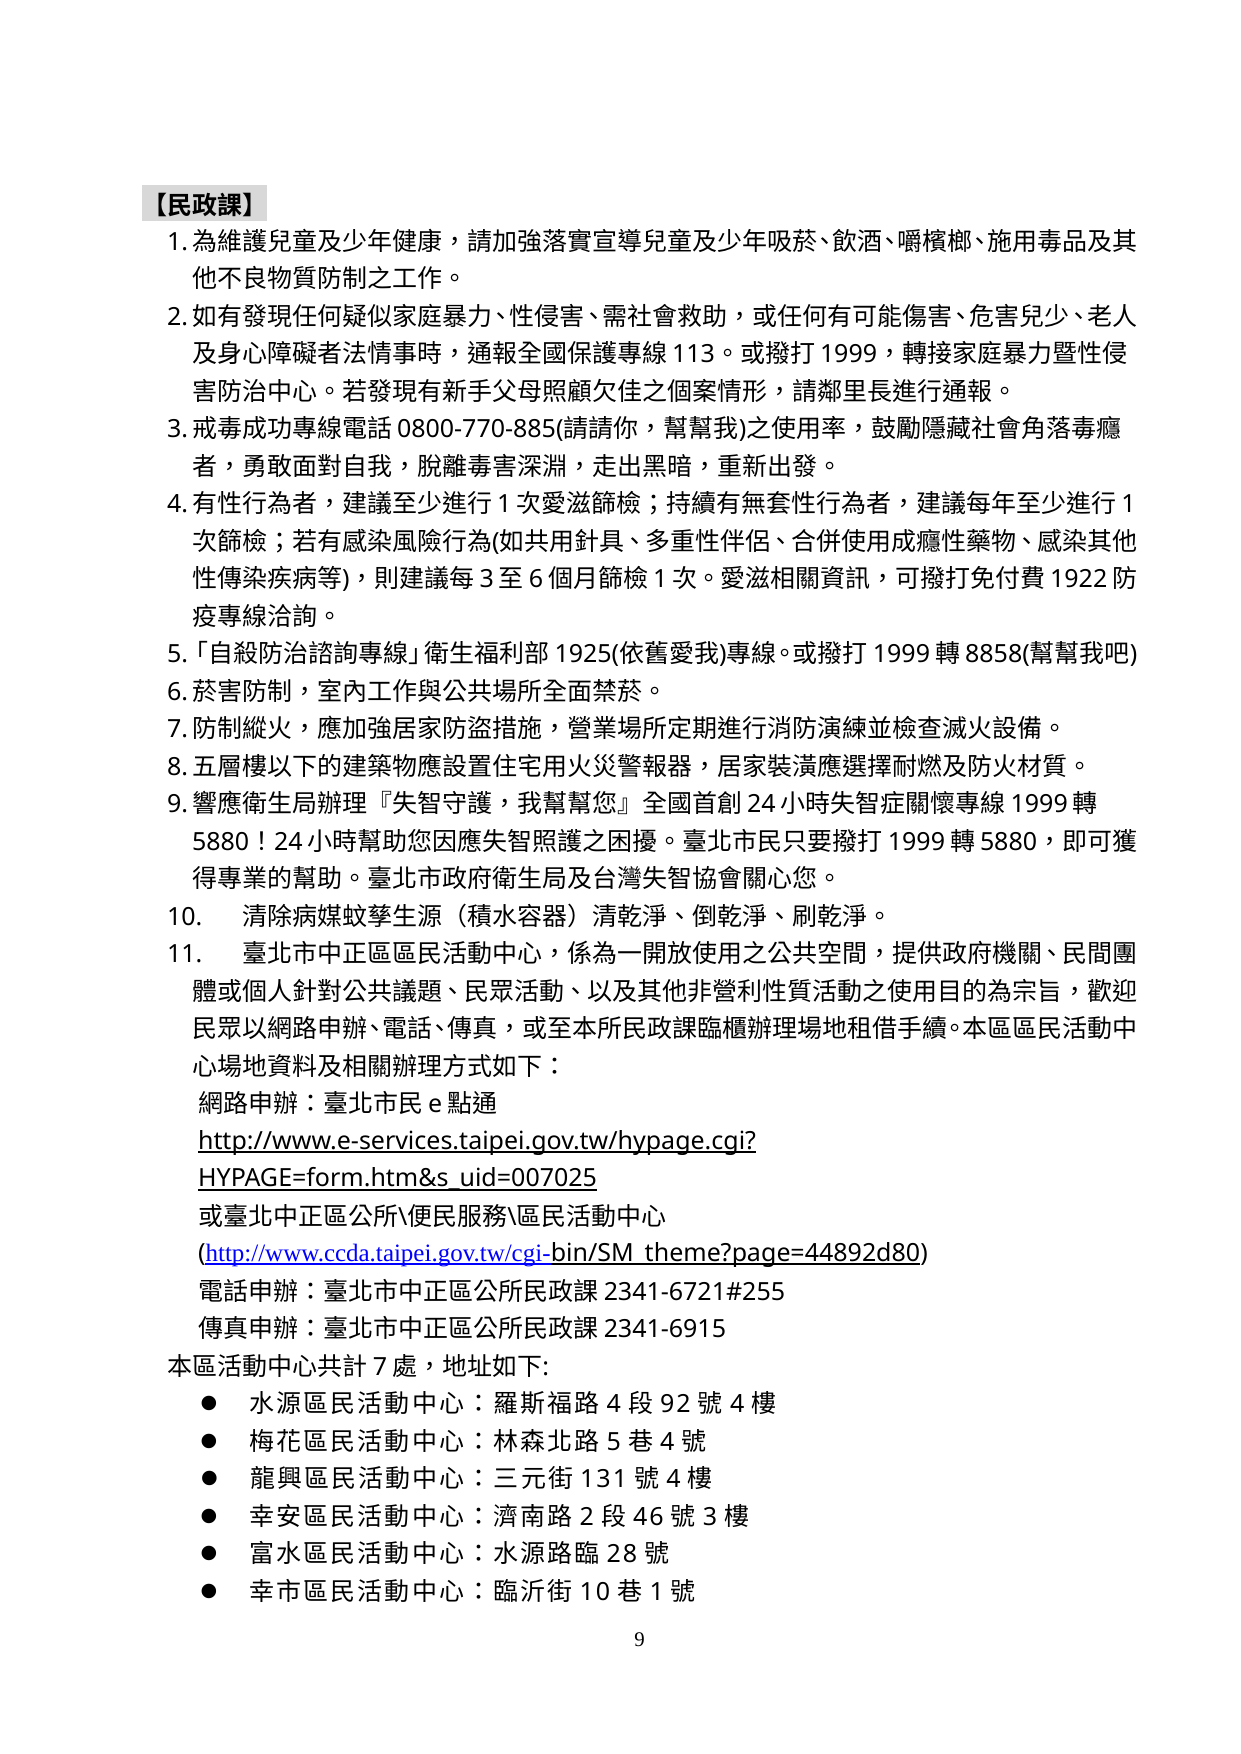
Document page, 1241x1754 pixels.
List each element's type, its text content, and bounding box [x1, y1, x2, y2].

text 傳真申辦：臺北市中正區公所民政課 2341-6915 [198, 1308, 1149, 1346]
list 「自殺防治諮詢專線」衛生福利部1925(依舊愛我)專線。或撥打1999轉8858(幫幫我吧)。 [167, 633, 1137, 671]
list 富水區民活動中心：水源路臨28號 [199, 1533, 1149, 1571]
list 梅花區民活動中心：林森北路5巷4號 [199, 1421, 1149, 1458]
text (http://www.ccda.taipei.gov.tw/cgi-bin/SM_theme?page=44892d80) [198, 1233, 1137, 1271]
text 電話申辦：臺北市中正區公所民政課 2341-6721#255 [198, 1271, 1137, 1308]
text http://www.e-services.taipei.gov.tw/hypage.cgi?HYPAGE=form.htm&s_uid=007025 [198, 1121, 1149, 1196]
list 清除病媒蚊孳生源（積水容器）清乾淨、倒乾淨、刷乾淨。 [167, 896, 1137, 933]
list 龍興區民活動中心：三元街131號4樓 [200, 1458, 1149, 1496]
list 戒毒成功專線電話0800-770-885(請請你，幫幫我)之使用率，鼓勵隱藏社會角落毒癮者，勇敢面對自我，脫離毒害深淵，走出黑暗，重新出發。 [167, 408, 1137, 483]
list 防制縱火，應加強居家防盜措施，營業場所定期進行消防演練並檢查滅火設備。 [167, 708, 1137, 746]
list 幸市區民活動中心：臨沂街10巷1號 [199, 1571, 1149, 1608]
list 有性行為者，建議至少進行1次愛滋篩檢；持續有無套性行為者，建議每年至少進行1次篩檢；若有感染風險行為(如共用針具、多重性伴侶、合併使用成癮性藥物、感染其他性傳染疾病等)，則建議每3至6個月篩檢1次。愛滋相關資訊，可撥打免付費1922防疫專線洽詢。 [167, 483, 1137, 633]
list 為維護兒童及少年健康，請加強落實宣導兒童及少年吸菸、飲酒、嚼檳榔、施用毒品及其他不良物質防制之工作。 [167, 221, 1137, 296]
text 或臺北中正區公所\便民服務\區民活動中心 [198, 1196, 1137, 1233]
list 菸害防制，室內工作與公共場所全面禁菸。 [167, 671, 1137, 708]
list 如有發現任何疑似家庭暴力、性侵害、需社會救助，或任何有可能傷害、危害兒少、老人及身心障礙者法情事時，通報全國保護專線113。或撥打1999，轉接家庭暴力暨性侵害防治中心。若發現有新手父母照顧欠佳之個案情形，請鄰里長進行通報。 [167, 296, 1137, 408]
list 幸安區民活動中心：濟南路2段46號3樓 [199, 1496, 1149, 1533]
list 五層樓以下的建築物應設置住宅用火災警報器，居家裝潢應選擇耐燃及防火材質。 [167, 746, 1137, 783]
text 網路申辦：臺北市民e點通 [198, 1083, 1149, 1121]
list 水源區民活動中心：羅斯福路4段92號4樓 [199, 1383, 1149, 1421]
text 【民政課】 [142, 187, 1137, 221]
text 本區活動中心共計7處，地址如下: [142, 1346, 1149, 1383]
list 響應衛生局辦理『失智守護，我幫幫您』全國首創24小時失智症關懷專線1999轉5880！24小時幫助您因應失智照護之困擾。臺北市民只要撥打1999轉5880，即可獲得專業的幫助。臺北市政府衛生局及台灣失智協會關心您。 [167, 783, 1137, 896]
list 臺北市中正區區民活動中心，係為一開放使用之公共空間，提供政府機關、民間團體或個人針對公共議題、民眾活動、以及其他非營利性質活動之使用目的為宗旨，歡迎民眾以網路申辦、電話、傳真，或至本所民政課臨櫃辦理場地租借手續。本區區民活動中心場地資料及相關辦理方式如下： [167, 933, 1137, 1083]
